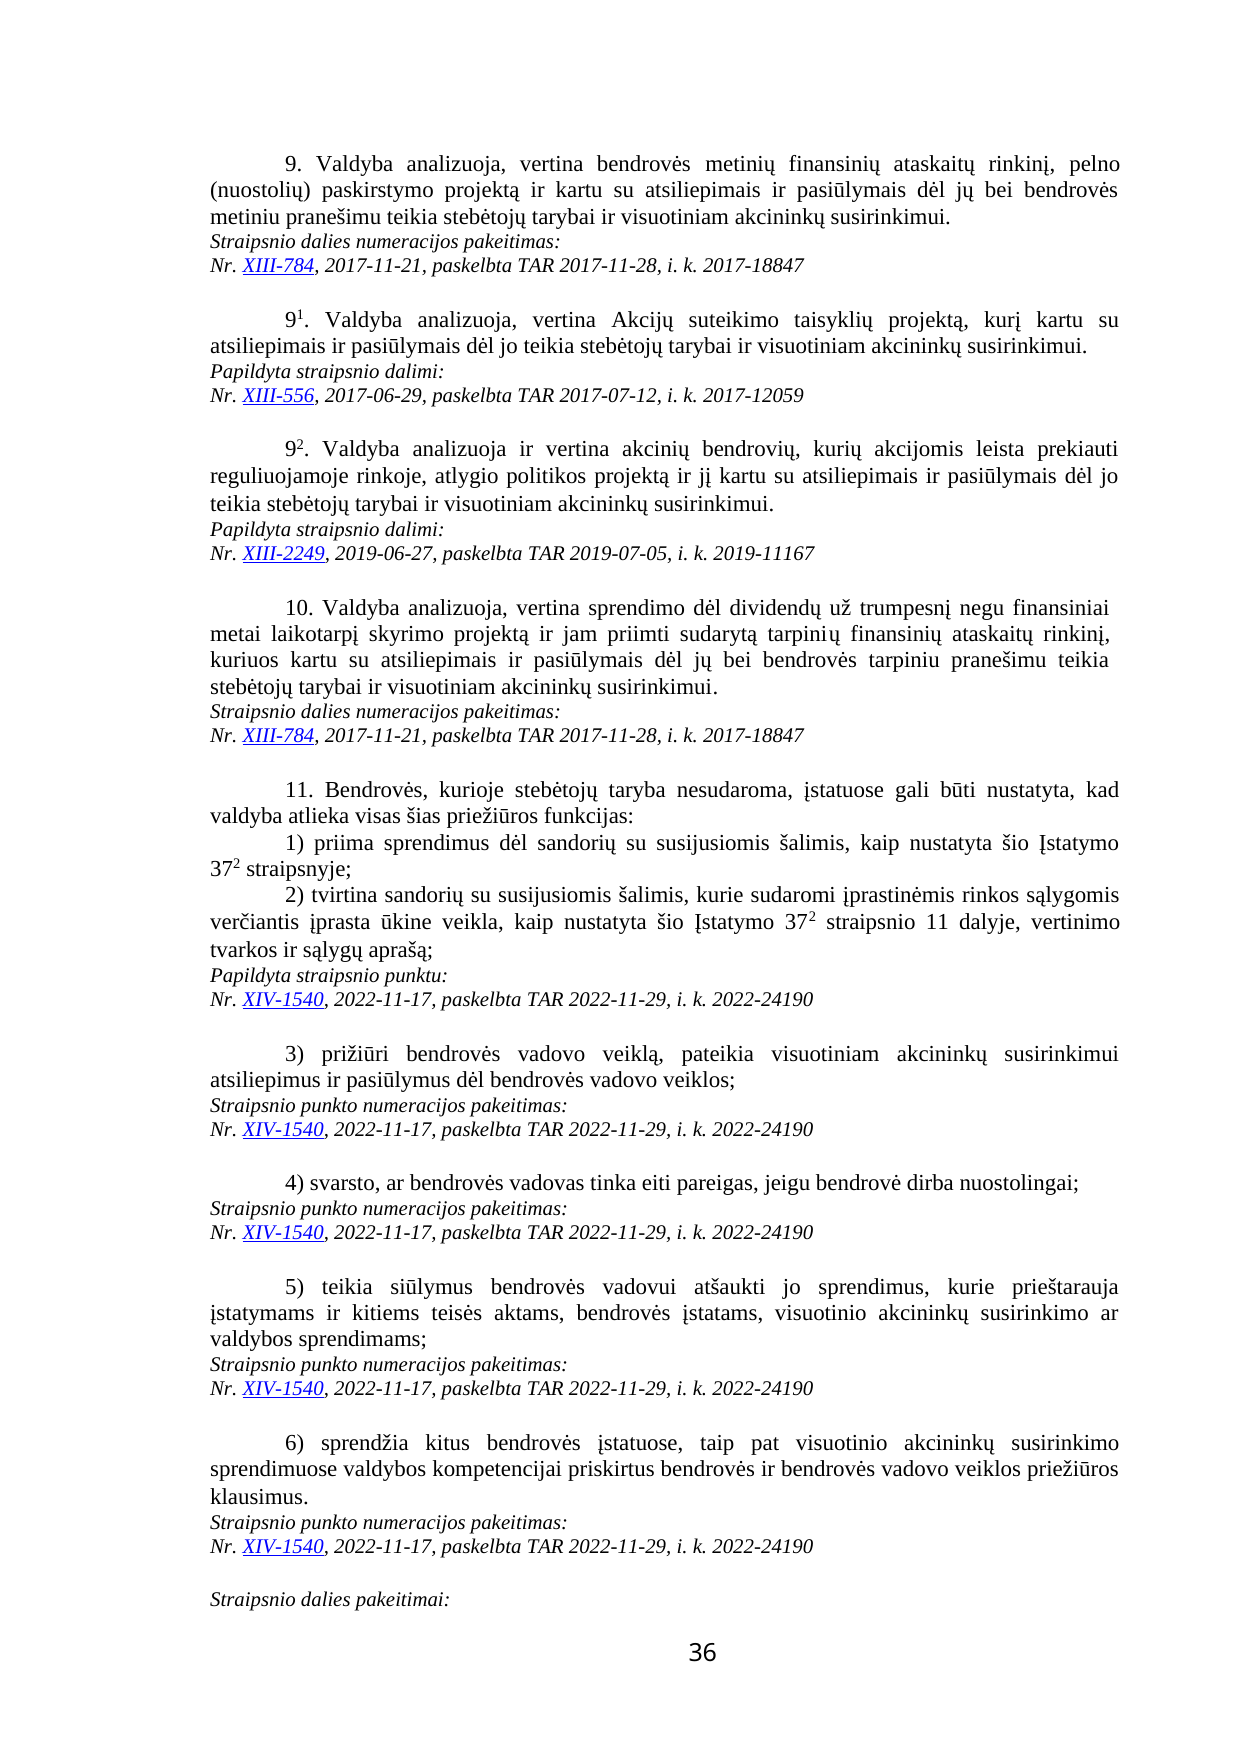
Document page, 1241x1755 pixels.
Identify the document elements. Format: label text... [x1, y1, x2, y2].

text Straipsnio punkto numeracijos pakeitimas: [210, 1510, 1120, 1534]
text Straipsnio dalies numeracijos pakeitimas: [210, 699, 1120, 723]
text Nr. XIII-2249, 2019-06-27, paskelbta TAR 2019-07-05, i. k. 2019-11167 [210, 541, 1120, 565]
text 10. Valdyba analizuoja, vertina sprendimo dėl dividendų už trumpesnį negu finansiniai metai laikotarpį skyrimo projektą ir jam priimti sudarytą tarpinių finansinių ataskaitų rinkinį, kuriuos kartu su atsiliepimais ir pasiūlymais dėl jų bei bendrovės tarpiniu pranešimu teikia stebėtojų tarybai ir visuotiniam akcininkų susirinkimui. [210, 594, 1111, 699]
text Straipsnio dalies pakeitimai: [210, 1587, 1120, 1611]
text 5) teikia siūlymus bendrovės vadovui atšaukti jo sprendimus, kurie prieštarauja įstatymams ir kitiems teisės aktams, bendrovės įstatams, visuotinio akcininkų susirinkimo ar valdybos sprendimams; [210, 1273, 1120, 1352]
text 4) svarsto, ar bendrovės vadovas tinka eiti pareigas, jeigu bendrovė dirba nuostolingai; [210, 1169, 1120, 1196]
text Nr. XIV-1540, 2022-11-17, paskelbta TAR 2022-11-29, i. k. 2022-24190 [210, 1117, 1120, 1141]
text Nr. XIV-1540, 2022-11-17, paskelbta TAR 2022-11-29, i. k. 2022-24190 [210, 1534, 1120, 1558]
text 1) priima sprendimus dėl sandorių su susijusiomis šalimis, kaip nustatyta šio Įstatymo 372 straipsnyje; [210, 829, 1120, 882]
text Nr. XIV-1540, 2022-11-17, paskelbta TAR 2022-11-29, i. k. 2022-24190 [210, 1220, 1120, 1244]
text Straipsnio punkto numeracijos pakeitimas: [210, 1352, 1120, 1376]
text 3) prižiūri bendrovės vadovo veiklą, pateikia visuotiniam akcininkų susirinkimui atsiliepimus ir pasiūlymus dėl bendrovės vadovo veiklos; [210, 1040, 1120, 1093]
text 92. Valdyba analizuoja ir vertina akcinių bendrovių, kurių akcijomis leista prekiauti reguliuojamoje rinkoje, atlygio politikos projektą ir jį kartu su atsiliepimais ir pasiūlymais dėl jo teikia stebėtojų tarybai ir visuotiniam akcininkų susirinkimui. [210, 436, 1120, 517]
text Nr. XIV-1540, 2022-11-17, paskelbta TAR 2022-11-29, i. k. 2022-24190 [210, 987, 1120, 1011]
text 91. Valdyba analizuoja, vertina Akcijų suteikimo taisyklių projektą, kurį kartu su atsiliepimais ir pasiūlymais dėl jo teikia stebėtojų tarybai ir visuotiniam akcininkų susirinkimui. [210, 306, 1120, 359]
text Nr. XIII-784, 2017-11-21, paskelbta TAR 2017-11-28, i. k. 2017-18847 [210, 253, 1120, 277]
text Nr. XIII-556, 2017-06-29, paskelbta TAR 2017-07-12, i. k. 2017-12059 [210, 383, 1120, 407]
text 2) tvirtina sandorių su susijusiomis šalimis, kurie sudaromi įprastinėmis rinkos sąlygomis verčiantis įprasta ūkine veikla, kaip nustatyta šio Įstatymo 372 straipsnio 11 dalyje, vertinimo tvarkos ir sąlygų aprašą; [210, 882, 1120, 963]
text Papildyta straipsnio dalimi: [210, 359, 1120, 383]
text Straipsnio punkto numeracijos pakeitimas: [210, 1196, 1120, 1220]
text Straipsnio punkto numeracijos pakeitimas: [210, 1093, 1120, 1117]
text Nr. XIV-1540, 2022-11-17, paskelbta TAR 2022-11-29, i. k. 2022-24190 [210, 1376, 1120, 1400]
text Papildyta straipsnio punktu: [210, 963, 1120, 987]
text 11. Bendrovės, kurioje stebėtojų taryba nesudaroma, įstatuose gali būti nustatyta, kad valdyba atlieka visas šias priežiūros funkcijas: [210, 776, 1120, 829]
text 9. Valdyba analizuoja, vertina bendrovės metinių finansinių ataskaitų rinkinį, pelno (nuostolių) paskirstymo projektą ir kartu su atsiliepimais ir pasiūlymais dėl jų bei bendrovės metiniu pranešimu teikia stebėtojų tarybai ir visuotiniam akcininkų susirinkimui. [210, 150, 1120, 229]
text Nr. XIII-784, 2017-11-21, paskelbta TAR 2017-11-28, i. k. 2017-18847 [210, 723, 1120, 747]
text Papildyta straipsnio dalimi: [210, 517, 1120, 541]
text 6) sprendžia kitus bendrovės įstatuose, taip pat visuotinio akcininkų susirinkimo sprendimuose valdybos kompetencijai priskirtus bendrovės ir bendrovės vadovo veiklos priežiūros klausimus. [210, 1429, 1120, 1510]
text Straipsnio dalies numeracijos pakeitimas: [210, 229, 1120, 253]
